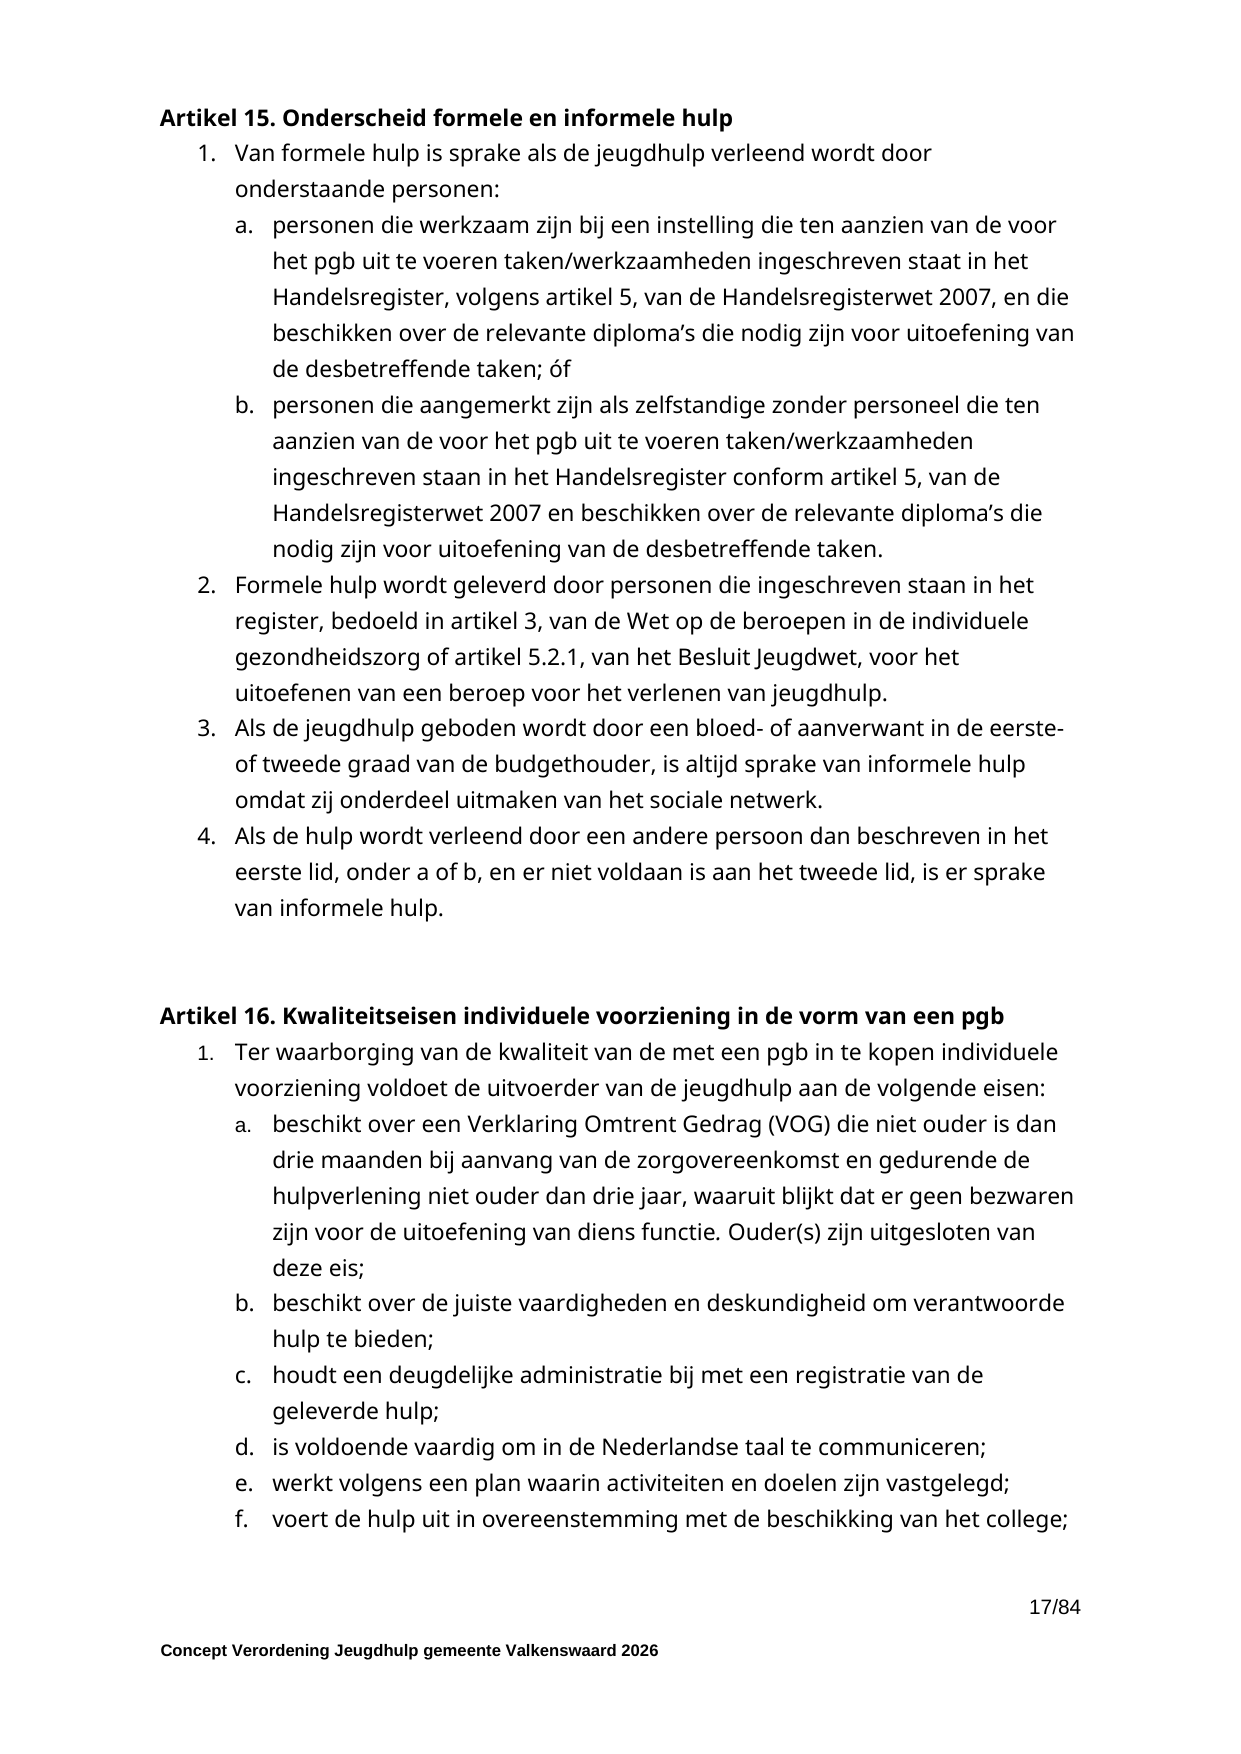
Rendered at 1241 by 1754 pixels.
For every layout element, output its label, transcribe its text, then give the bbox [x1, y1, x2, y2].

list Formele hulp wordt geleverd door personen die ingeschreven staan in het register, bedoeld in artikel 3, van de Wet op de beroepen in de individuele gezondheidszorg of artikel 5.2.1, van het Besluit Jeugdwet, voor het uitoefenen van een beroep voor het verlenen van jeugdhulp. [197, 569, 1081, 708]
list houdt een deugdelijke administratie bij met een registratie van de geleverde hulp; [234, 1359, 1081, 1426]
list voert de hulp uit in overeenstemming met de beschikking van het college; [234, 1503, 1081, 1534]
list Als de hulp wordt verleend door een andere persoon dan beschreven in het eerste lid, onder a of b, en er niet voldaan is aan het tweede lid, is er sprake van informele hulp. [197, 820, 1081, 923]
text Artikel 16. Kwaliteitseisen individuele voorziening in de vorm van een pgb [159, 1000, 1081, 1031]
list beschikt over een Verklaring Omtrent Gedrag (VOG) die niet ouder is dan drie maanden bij aanvang van de zorgovereenkomst en gedurende de hulpverlening niet ouder dan drie jaar, waaruit blijkt dat er geen bezwaren zijn voor de uitoefening van diens functie. Ouder(s) zijn uitgesloten van deze eis; [234, 1108, 1081, 1283]
list Als de jeugdhulp geboden wordt door een bloed- of aanverwant in de eerste- of tweede graad van de budgethouder, is altijd sprake van informele hulp omdat zij onderdeel uitmaken van het sociale netwerk. [197, 712, 1081, 816]
list Van formele hulp is sprake als de jeugdhulp verleend wordt door onderstaande personen: [197, 137, 1081, 204]
list personen die werkzaam zijn bij een instelling die ten aanzien van de voor het pgb uit te voeren taken/werkzaamheden ingeschreven staat in het Handelsregister, volgens artikel 5, van de Handelsregisterwet 2007, en die beschikken over de relevante diploma’s die nodig zijn voor uitoefening van de desbetreffende taken; óf [234, 209, 1081, 384]
list werkt volgens een plan waarin activiteiten en doelen zijn vastgelegd; [234, 1467, 1081, 1498]
list beschikt over de juiste vaardigheden en deskundigheid om verantwoorde hulp te bieden; [234, 1287, 1081, 1354]
list is voldoende vaardig om in de Nederlandse taal te communiceren; [234, 1431, 1081, 1462]
text Artikel 15. Onderscheid formele en informele hulp [159, 101, 1081, 133]
list Ter waarborging van de kwaliteit van de met een pgb in te kopen individuele voorziening voldoet de uitvoerder van de jeugdhulp aan de volgende eisen: [197, 1036, 1081, 1103]
list personen die aangemerkt zijn als zelfstandige zonder personeel die ten aanzien van de voor het pgb uit te voeren taken/werkzaamheden ingeschreven staan in het Handelsregister conform artikel 5, van de Handelsregisterwet 2007 en beschikken over de relevante diploma’s die nodig zijn voor uitoefening van de desbetreffende taken. [234, 389, 1081, 564]
